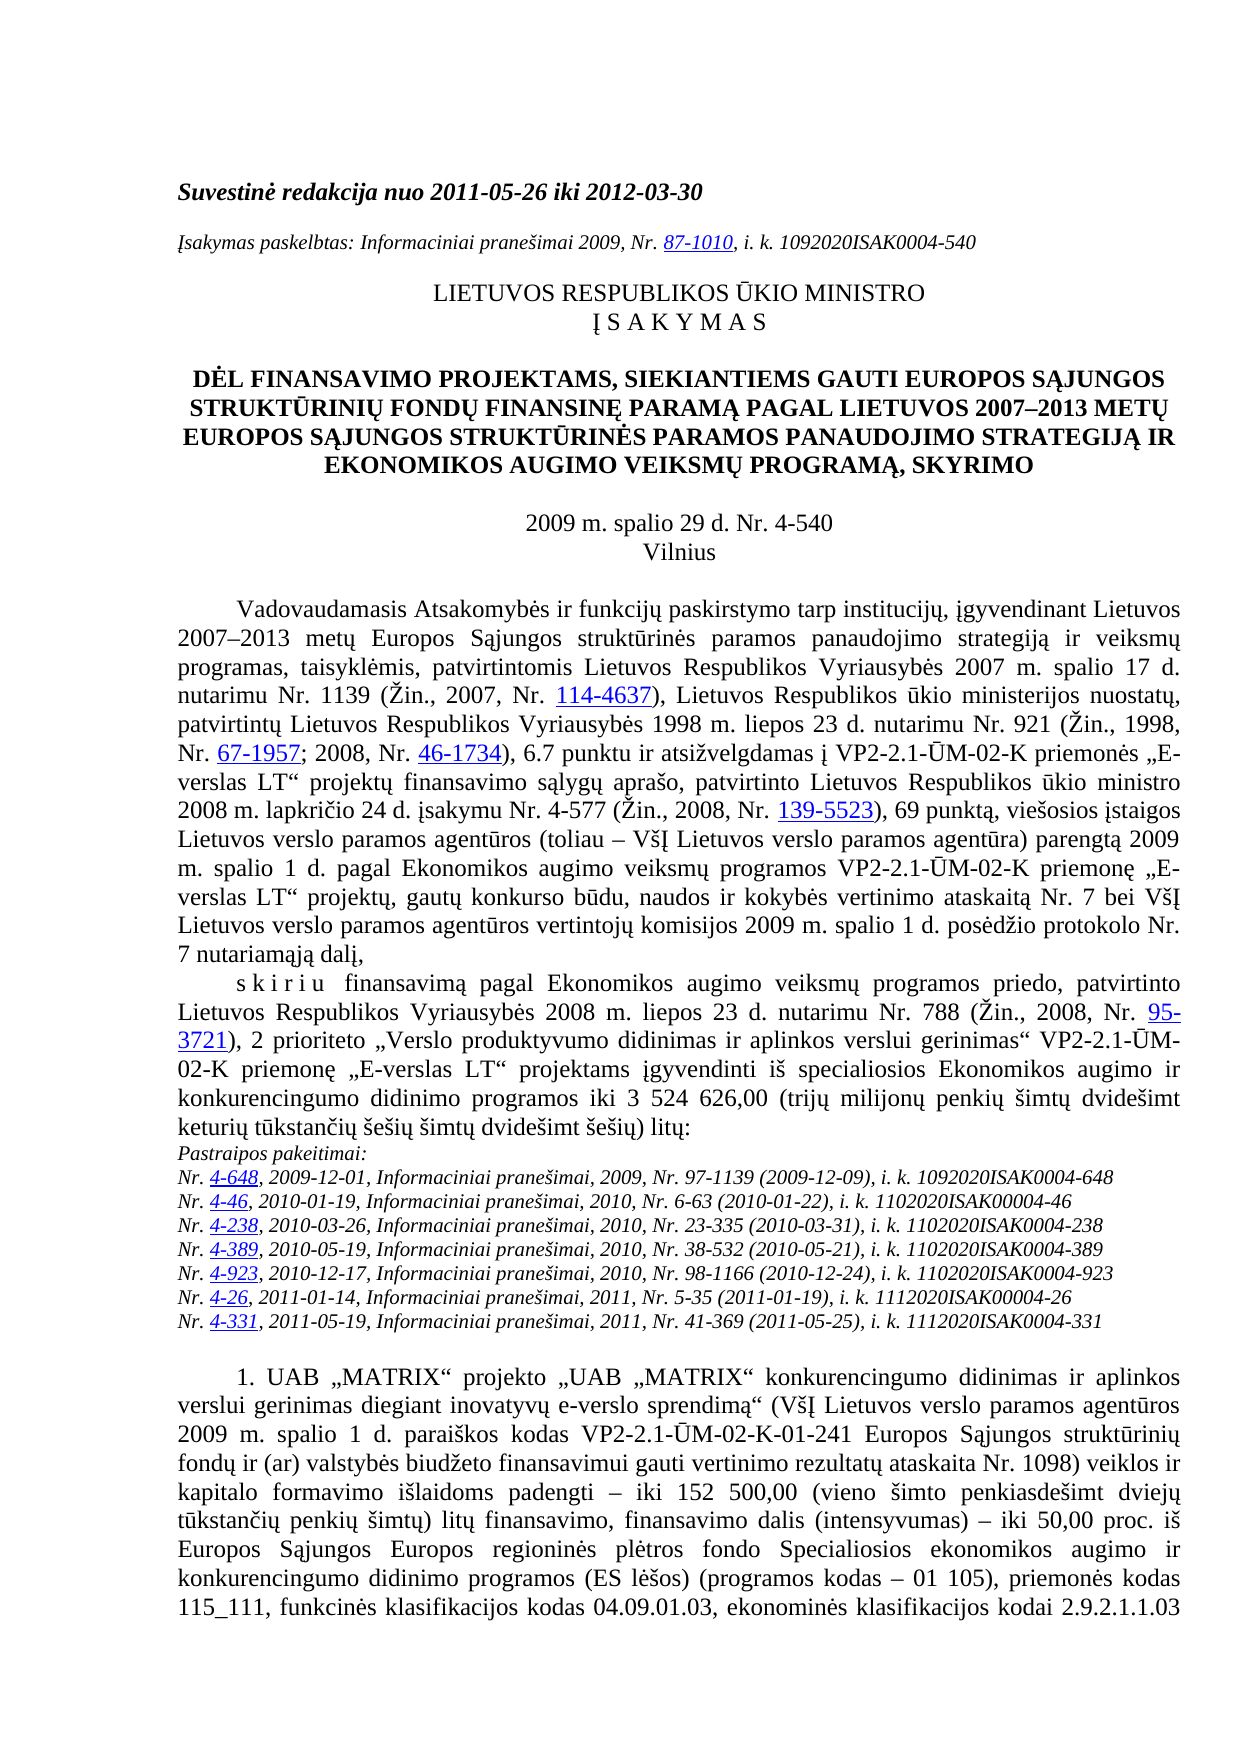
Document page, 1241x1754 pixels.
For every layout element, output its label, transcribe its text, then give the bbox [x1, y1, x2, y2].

text Nr. 4-331, 2011-05-19, Informaciniai pranešimai, 2011, Nr. 41-369 (2011-05-25), i. k. 1112020ISAK0004-331 [177, 1309, 1181, 1333]
text skiriu finansavimą pagal Ekonomikos augimo veiksmų programos priedo, patvirtinto Lietuvos Respublikos Vyriausybės 2008 m. liepos 23 d. nutarimu Nr. 788 (Žin., 2008, Nr. 95-3721), 2 prioriteto „Verslo produktyvumo didinimas ir aplinkos verslui gerinimas“ VP2-2.1-ŪM-02-K priemonę „E-verslas LT“ projektams įgyvendinti iš specialiosios Ekonomikos augimo ir konkurencingumo didinimo programos iki 3 524 626,00 (trijų milijonų penkių šimtų dvidešimt keturių tūkstančių šešių šimtų dvidešimt šešių) litų: [177, 968, 1181, 1141]
text Nr. 4-923, 2010-12-17, Informaciniai pranešimai, 2010, Nr. 98-1166 (2010-12-24), i. k. 1102020ISAK0004-923 [177, 1261, 1181, 1285]
text Suvestinė redakcija nuo 2011-05-26 iki 2012-03-30 [177, 177, 1181, 206]
text Į S A K Y M A S [177, 307, 1181, 336]
text LIETUVOS RESPUBLIKOS ŪKIO MINISTRO [177, 278, 1181, 307]
text Nr. 4-26, 2011-01-14, Informaciniai pranešimai, 2011, Nr. 5-35 (2011-01-19), i. k. 1112020ISAK00004-26 [177, 1285, 1181, 1309]
text Nr. 4-648, 2009-12-01, Informaciniai pranešimai, 2009, Nr. 97-1139 (2009-12-09), i. k. 1092020ISAK0004-648 [177, 1165, 1181, 1189]
text Nr. 4-46, 2010-01-19, Informaciniai pranešimai, 2010, Nr. 6-63 (2010-01-22), i. k. 1102020ISAK00004-46 [177, 1189, 1181, 1213]
text Įsakymas paskelbtas: Informaciniai pranešimai 2009, Nr. 87-1010, i. k. 1092020ISAK0004-540 [177, 230, 1181, 254]
text DĖL FINANSAVIMO PROJEKTAMS, SIEKIANTIEMS GAUTI EUROPOS SĄJUNGOS STRUKTŪRINIŲ FONDŲ FINANSINĘ PARAMĄ PAGAL LIETUVOS 2007–2013 METŲ EUROPOS SĄJUNGOS STRUKTŪRINĖS PARAMOS PANAUDOJIMO STRATEGIJĄ IR EKONOMIKOS AUGIMO VEIKSMŲ PROGRAMĄ, SKYRIMO [177, 364, 1181, 479]
text Vadovaudamasis Atsakomybės ir funkcijų paskirstymo tarp institucijų, įgyvendinant Lietuvos 2007–2013 metų Europos Sąjungos struktūrinės paramos panaudojimo strategiją ir veiksmų programas, taisyklėmis, patvirtintomis Lietuvos Respublikos Vyriausybės 2007 m. spalio 17 d. nutarimu Nr. 1139 (Žin., 2007, Nr. 114-4637), Lietuvos Respublikos ūkio ministerijos nuostatų, patvirtintų Lietuvos Respublikos Vyriausybės 1998 m. liepos 23 d. nutarimu Nr. 921 (Žin., 1998, Nr. 67-1957; 2008, Nr. 46-1734), 6.7 punktu ir atsižvelgdamas į VP2-2.1-ŪM-02-K priemonės „E-verslas LT“ projektų finansavimo sąlygų aprašo, patvirtinto Lietuvos Respublikos ūkio ministro 2008 m. lapkričio 24 d. įsakymu Nr. 4-577 (Žin., 2008, Nr. 139-5523), 69 punktą, viešosios įstaigos Lietuvos verslo paramos agentūros (toliau – VšĮ Lietuvos verslo paramos agentūra) parengtą 2009 m. spalio 1 d. pagal Ekonomikos augimo veiksmų programos VP2-2.1-ŪM-02-K priemonę „E-verslas LT“ projektų, gautų konkurso būdu, naudos ir kokybės vertinimo ataskaitą Nr. 7 bei VšĮ Lietuvos verslo paramos agentūros vertintojų komisijos 2009 m. spalio 1 d. posėdžio protokolo Nr. 7 nutariamąją dalį, [177, 594, 1181, 968]
text Nr. 4-389, 2010-05-19, Informaciniai pranešimai, 2010, Nr. 38-532 (2010-05-21), i. k. 1102020ISAK0004-389 [177, 1237, 1181, 1261]
text Nr. 4-238, 2010-03-26, Informaciniai pranešimai, 2010, Nr. 23-335 (2010-03-31), i. k. 1102020ISAK0004-238 [177, 1213, 1181, 1237]
text Vilnius [177, 537, 1181, 566]
text Pastraipos pakeitimai: [177, 1141, 1181, 1165]
text 2009 m. spalio 29 d. Nr. 4-540 [177, 508, 1181, 537]
text 1. UAB „MATRIX“ projekto „UAB „MATRIX“ konkurencingumo didinimas ir aplinkos verslui gerinimas diegiant inovatyvų e-verslo sprendimą“ (VšĮ Lietuvos verslo paramos agentūros 2009 m. spalio 1 d. paraiškos kodas VP2-2.1-ŪM-02-K-01-241 Europos Sąjungos struktūrinių fondų ir (ar) valstybės biudžeto finansavimui gauti vertinimo rezultatų ataskaita Nr. 1098) veiklos ir kapitalo formavimo išlaidoms padengti – iki 152 500,00 (vieno šimto penkiasdešimt dviejų tūkstančių penkių šimtų) litų finansavimo, finansavimo dalis (intensyvumas) – iki 50,00 proc. iš Europos Sąjungos Europos regioninės plėtros fondo Specialiosios ekonomikos augimo ir konkurencingumo didinimo programos (ES lėšos) (programos kodas – 01 105), priemonės kodas 115_111, funkcinės klasifikacijos kodas 04.09.01.03, ekonominės klasifikacijos kodai 2.9.2.1.1.03 [177, 1362, 1181, 1621]
